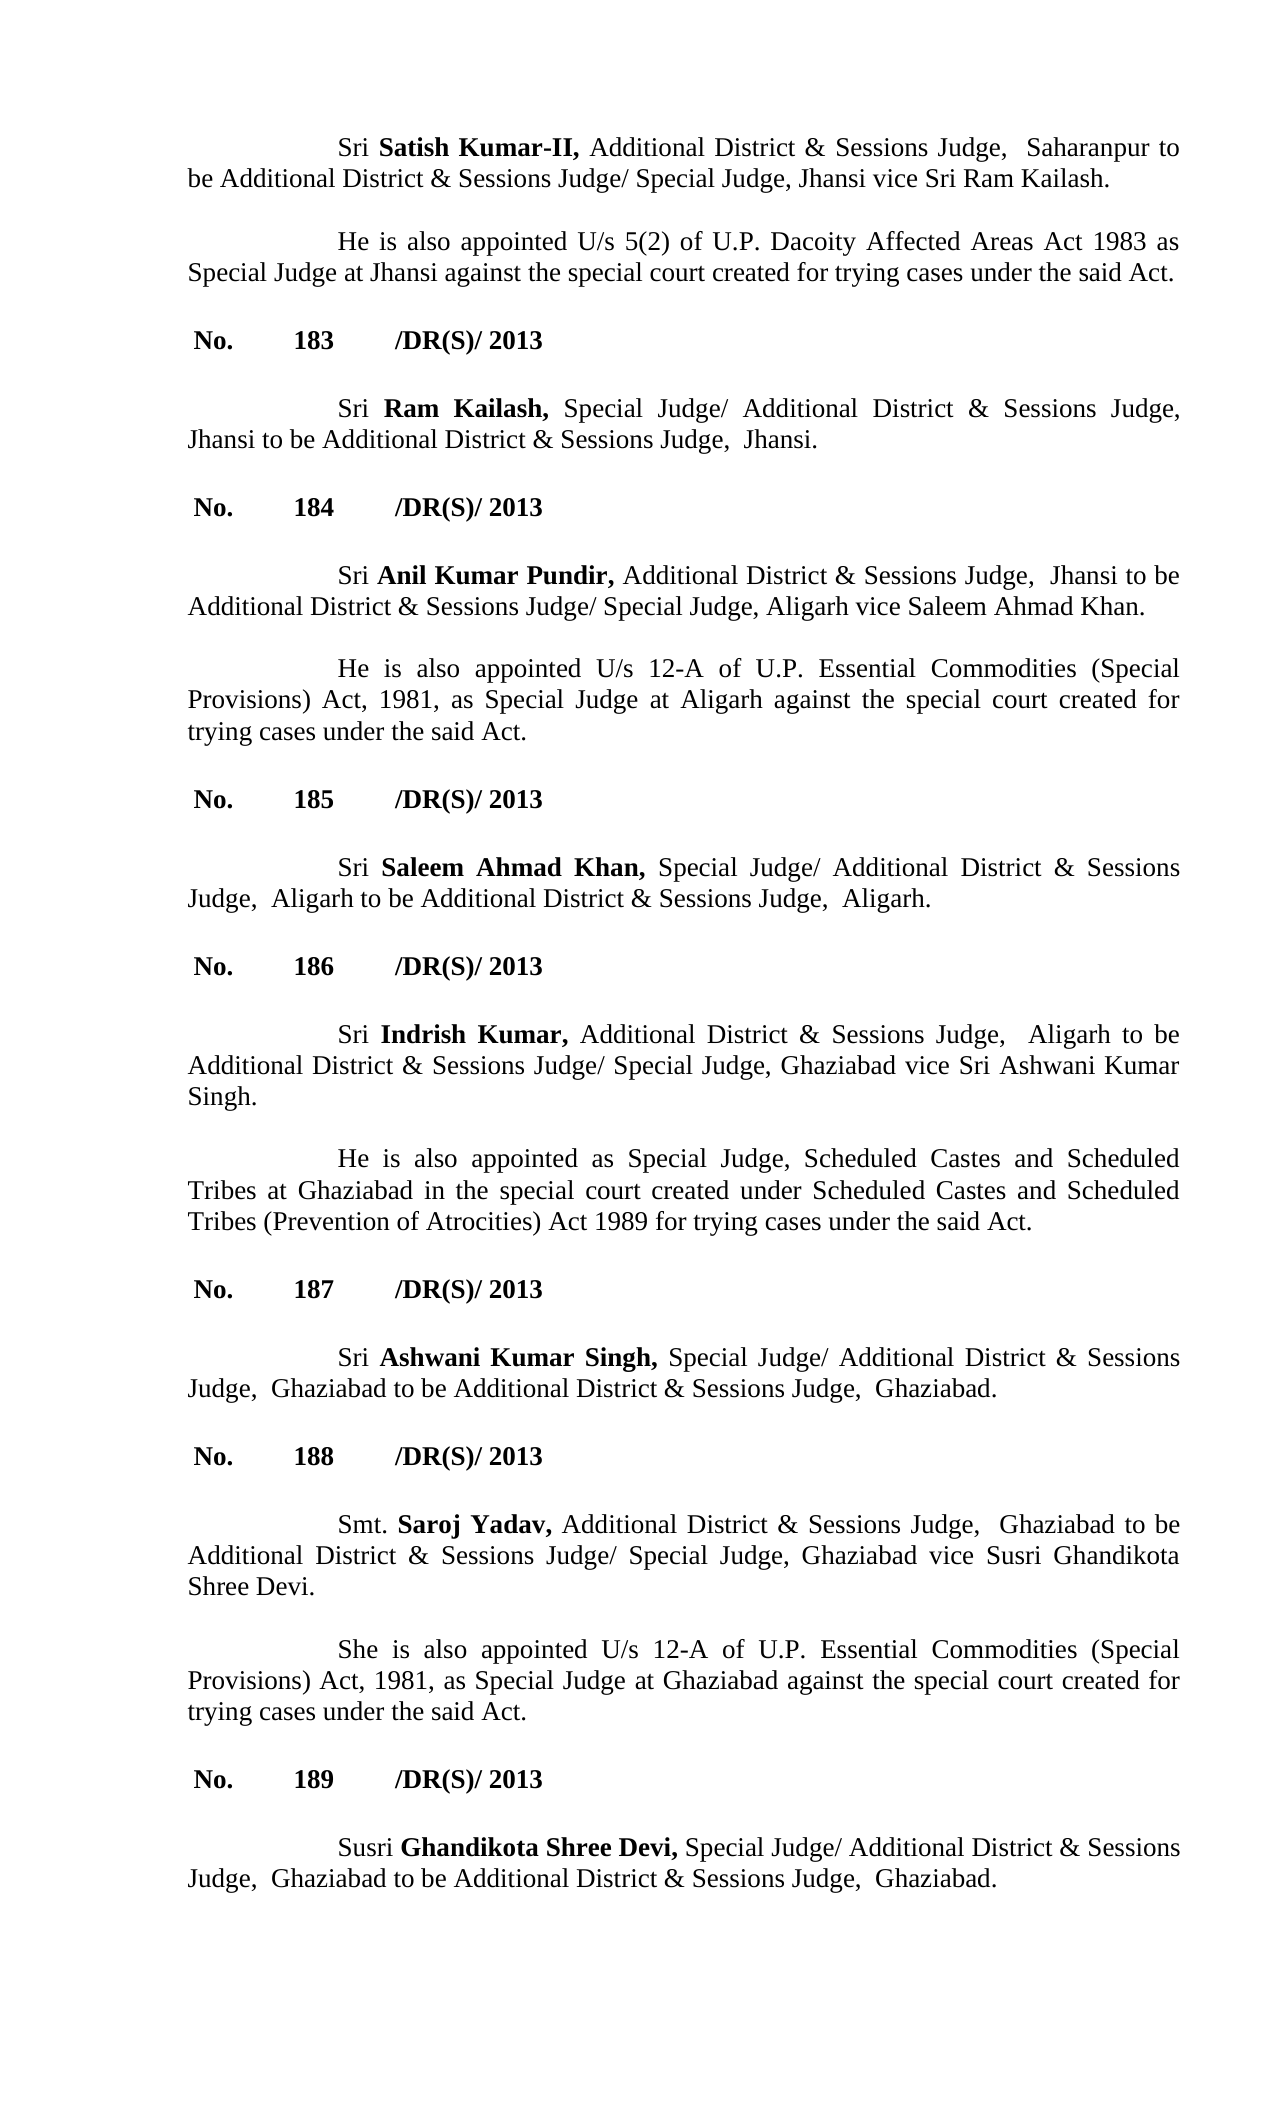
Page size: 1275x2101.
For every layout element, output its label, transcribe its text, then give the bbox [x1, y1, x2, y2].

table_header [288, 777, 389, 820]
table_header No. [188, 777, 287, 820]
text He is also appointed U/s 5(2) of U.P. Dacoity Affected Areas Act 1983 as Special Judge at Jhansi against the special court created for trying cases under the said Act. [187, 225, 1181, 287]
text She is also appointed U/s 12-A of U.P. Essential Commodities (Special Provisions) Act, 1981, as Special Judge at Ghaziabad against the special court created for trying cases under the said Act. [187, 1633, 1181, 1726]
table_header No. [188, 318, 287, 361]
text Sri Ashwani Kumar Singh, Special Judge/ Additional District & Sessions Judge, Ghaziabad to be Additional District & Sessions Judge, Ghaziabad. [187, 1341, 1181, 1403]
text Susri Ghandikota Shree Devi, Special Judge/ Additional District & Sessions Judge, Ghaziabad to be Additional District & Sessions Judge, Ghaziabad. [187, 1831, 1181, 1893]
table_header /DR(S)/ 2013 [389, 485, 686, 528]
table_header /DR(S)/ 2013 [389, 318, 686, 361]
text Sri Indrish Kumar, Additional District & Sessions Judge, Aligarh to be Additional District & Sessions Judge/ Special Judge, Ghaziabad vice Sri Ashwani Kumar Singh. [187, 1018, 1181, 1111]
text Sri Anil Kumar Pundir, Additional District & Sessions Judge, Jhansi to be Additional District & Sessions Judge/ Special Judge, Aligarh vice Saleem Ahmad Khan. [187, 559, 1181, 621]
table_header No. [188, 944, 287, 987]
table_header /DR(S)/ 2013 [389, 777, 686, 820]
table_header No. [188, 1267, 287, 1310]
text Smt. Saroj Yadav, Additional District & Sessions Judge, Ghaziabad to be Additional District & Sessions Judge/ Special Judge, Ghaziabad vice Susri Ghandikota Shree Devi. [187, 1508, 1181, 1602]
table_header No. [188, 1757, 287, 1800]
table_header No. [188, 1434, 287, 1477]
table_header [288, 1267, 389, 1310]
text Sri Saleem Ahmad Khan, Special Judge/ Additional District & Sessions Judge, Aligarh to be Additional District & Sessions Judge, Aligarh. [187, 851, 1181, 913]
text He is also appointed U/s 12-A of U.P. Essential Commodities (Special Provisions) Act, 1981, as Special Judge at Aligarh against the special court created for trying cases under the said Act. [187, 652, 1181, 746]
table_header [288, 1434, 389, 1477]
text He is also appointed as Special Judge, Scheduled Castes and Scheduled Tribes at Ghaziabad in the special court created under Scheduled Castes and Scheduled Tribes (Prevention of Atrocities) Act 1989 for trying cases under the said Act. [187, 1143, 1181, 1236]
table_header [288, 1757, 389, 1800]
text Sri Ram Kailash, Special Judge/ Additional District & Sessions Judge, Jhansi to be Additional District & Sessions Judge, Jhansi. [187, 392, 1181, 454]
table_header /DR(S)/ 2013 [389, 1267, 686, 1310]
table_header /DR(S)/ 2013 [389, 944, 686, 987]
table_header [288, 318, 389, 361]
table_header /DR(S)/ 2013 [389, 1757, 686, 1800]
table_header [288, 485, 389, 528]
table_header /DR(S)/ 2013 [389, 1434, 686, 1477]
text Sri Satish Kumar-II, Additional District & Sessions Judge, Saharanpur to be Additional District & Sessions Judge/ Special Judge, Jhansi vice Sri Ram Kailash. [187, 131, 1181, 193]
table_header [288, 944, 389, 987]
table_header No. [188, 485, 287, 528]
